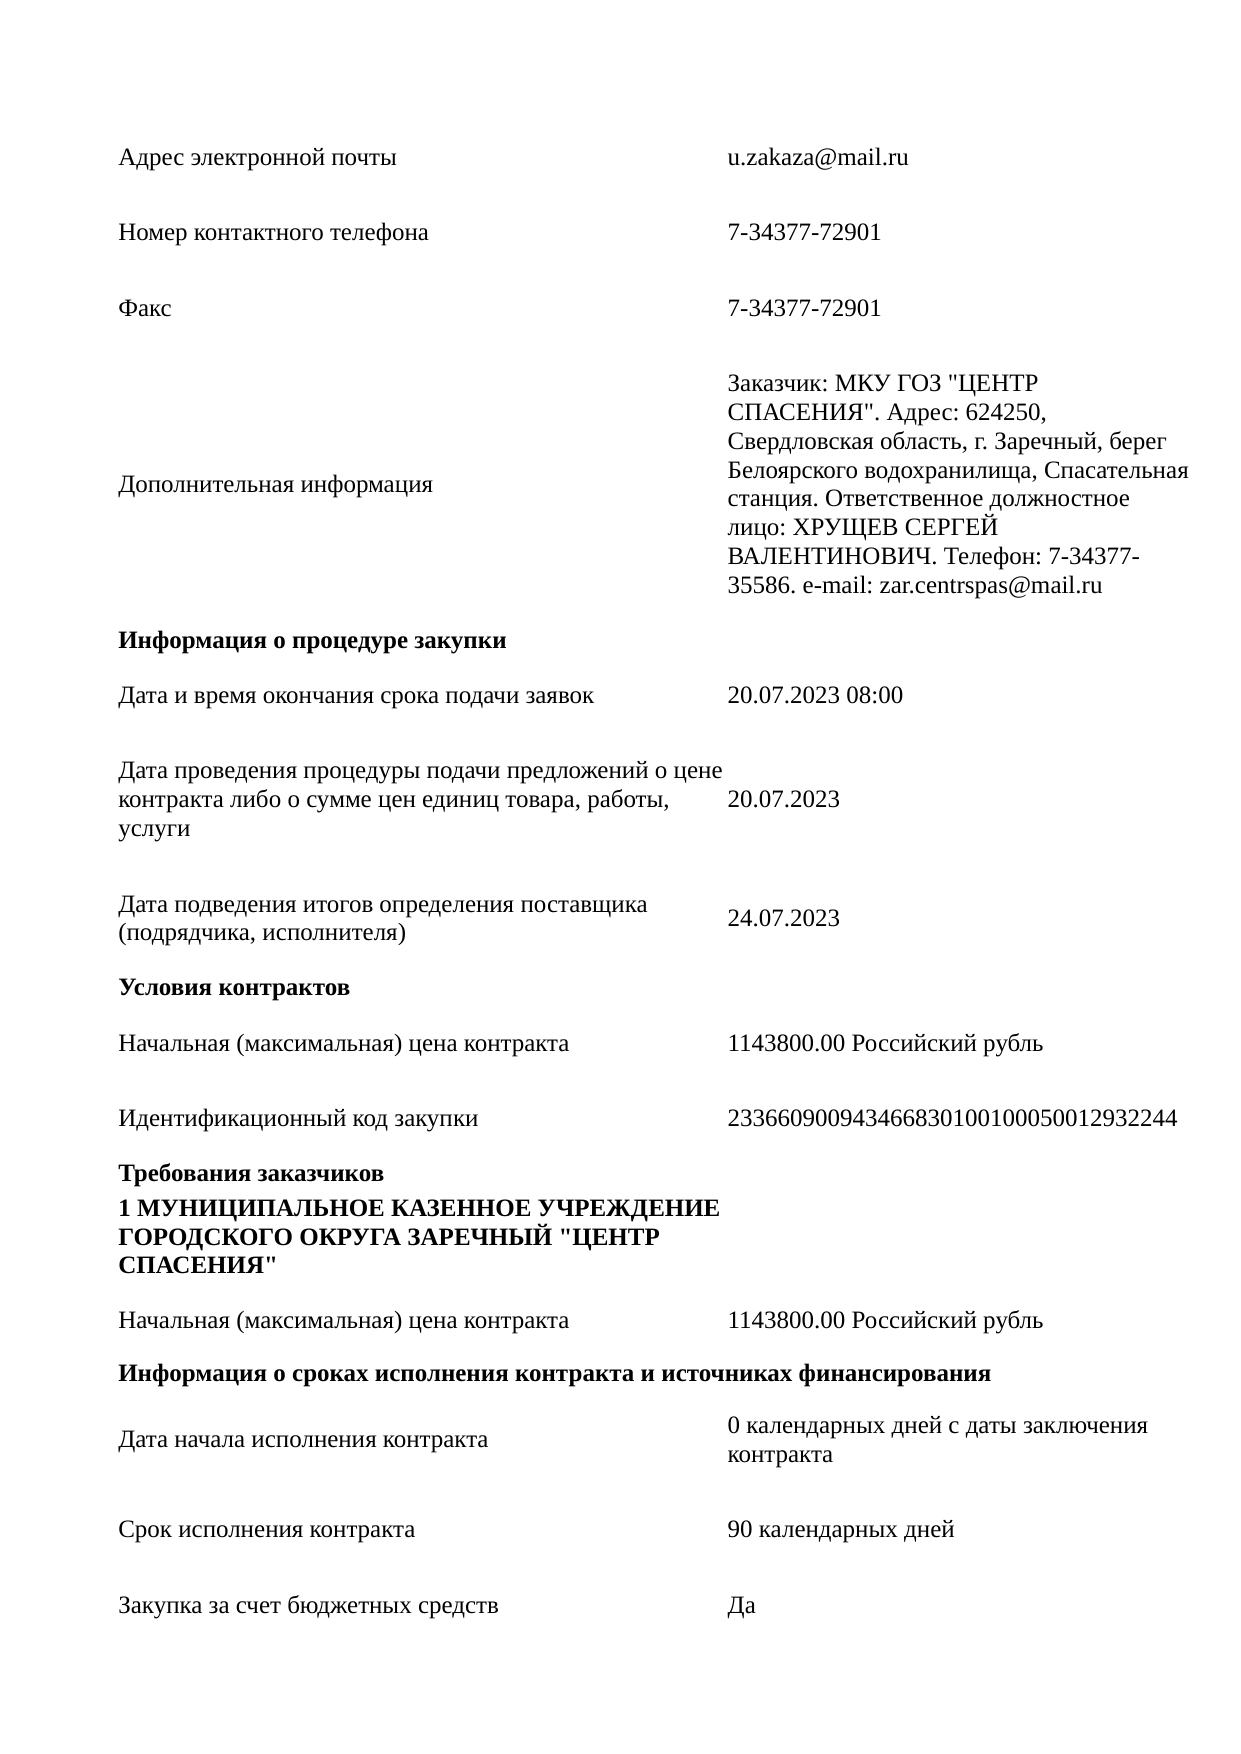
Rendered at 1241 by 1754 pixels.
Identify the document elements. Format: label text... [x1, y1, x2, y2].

table_cell [728, 622, 1193, 656]
table_cell 233660900943466830100100050012932244 [728, 1080, 1193, 1155]
table_cell 1143800.00 Российский рубль [728, 1282, 1193, 1358]
table_cell Начальная (максимальная) цена контракта [118, 1004, 727, 1080]
table_cell Начальная (максимальная) цена контракта [118, 1282, 727, 1358]
table_cell 24.07.2023 [728, 865, 1193, 969]
table_cell Условия контрактов [118, 970, 727, 1004]
table_cell Дата подведения итогов определения поставщика (подрядчика, исполнителя) [118, 865, 727, 969]
table_cell Закупка за счет бюджетных средств [118, 1566, 727, 1619]
table_cell Срок исполнения контракта [118, 1491, 727, 1566]
table_cell Адрес электронной почты [118, 118, 727, 194]
table_cell Факс [118, 269, 727, 345]
table_cell 20.07.2023 [728, 732, 1193, 865]
table_cell 20.07.2023 08:00 [728, 656, 1193, 732]
table_cell 0 календарных дней с даты заключения контракта [728, 1386, 1193, 1491]
table_cell [728, 1155, 1193, 1190]
table_cell Да [728, 1566, 1193, 1619]
table_cell Информация о сроках исполнения контракта и источниках финансирования [118, 1358, 1193, 1386]
table_cell u.zakaza@mail.ru [728, 118, 1193, 194]
table_cell 7-34377-72901 [728, 194, 1193, 269]
table_cell 90 календарных дней [728, 1491, 1193, 1566]
table_cell Дата проведения процедуры подачи предложений о цене контракта либо о сумме цен единиц товара, работы, услуги [118, 732, 727, 865]
table_cell Дата и время окончания срока подачи заявок [118, 656, 727, 732]
table_cell 7-34377-72901 [728, 269, 1193, 345]
table_cell Дополнительная информация [118, 345, 727, 622]
table_cell Идентификационный код закупки [118, 1080, 727, 1155]
table_cell 1 МУНИЦИПАЛЬНОЕ КАЗЕННОЕ УЧРЕЖДЕНИЕ ГОРОДСКОГО ОКРУГА ЗАРЕЧНЫЙ "ЦЕНТР СПАСЕНИЯ" [118, 1190, 727, 1282]
table_cell Дата начала исполнения контракта [118, 1386, 727, 1491]
table_cell Требования заказчиков [118, 1155, 727, 1190]
table_cell Номер контактного телефона [118, 194, 727, 269]
table_cell Заказчик: МКУ ГОЗ "ЦЕНТР СПАСЕНИЯ". Адрес: 624250, Свердловская область, г. Заречный, берег Белоярского водохранилища, Спасательная станция. Ответственное должностное лицо: ХРУЩЕВ СЕРГЕЙ ВАЛЕНТИНОВИЧ. Телефон: 7-34377-35586. e-mail: zar.centrspas@mail.ru [728, 345, 1193, 622]
table_cell [728, 1190, 1193, 1282]
table_cell 1143800.00 Российский рубль [728, 1004, 1193, 1080]
table_cell Информация о процедуре закупки [118, 622, 727, 656]
table_cell [728, 970, 1193, 1004]
